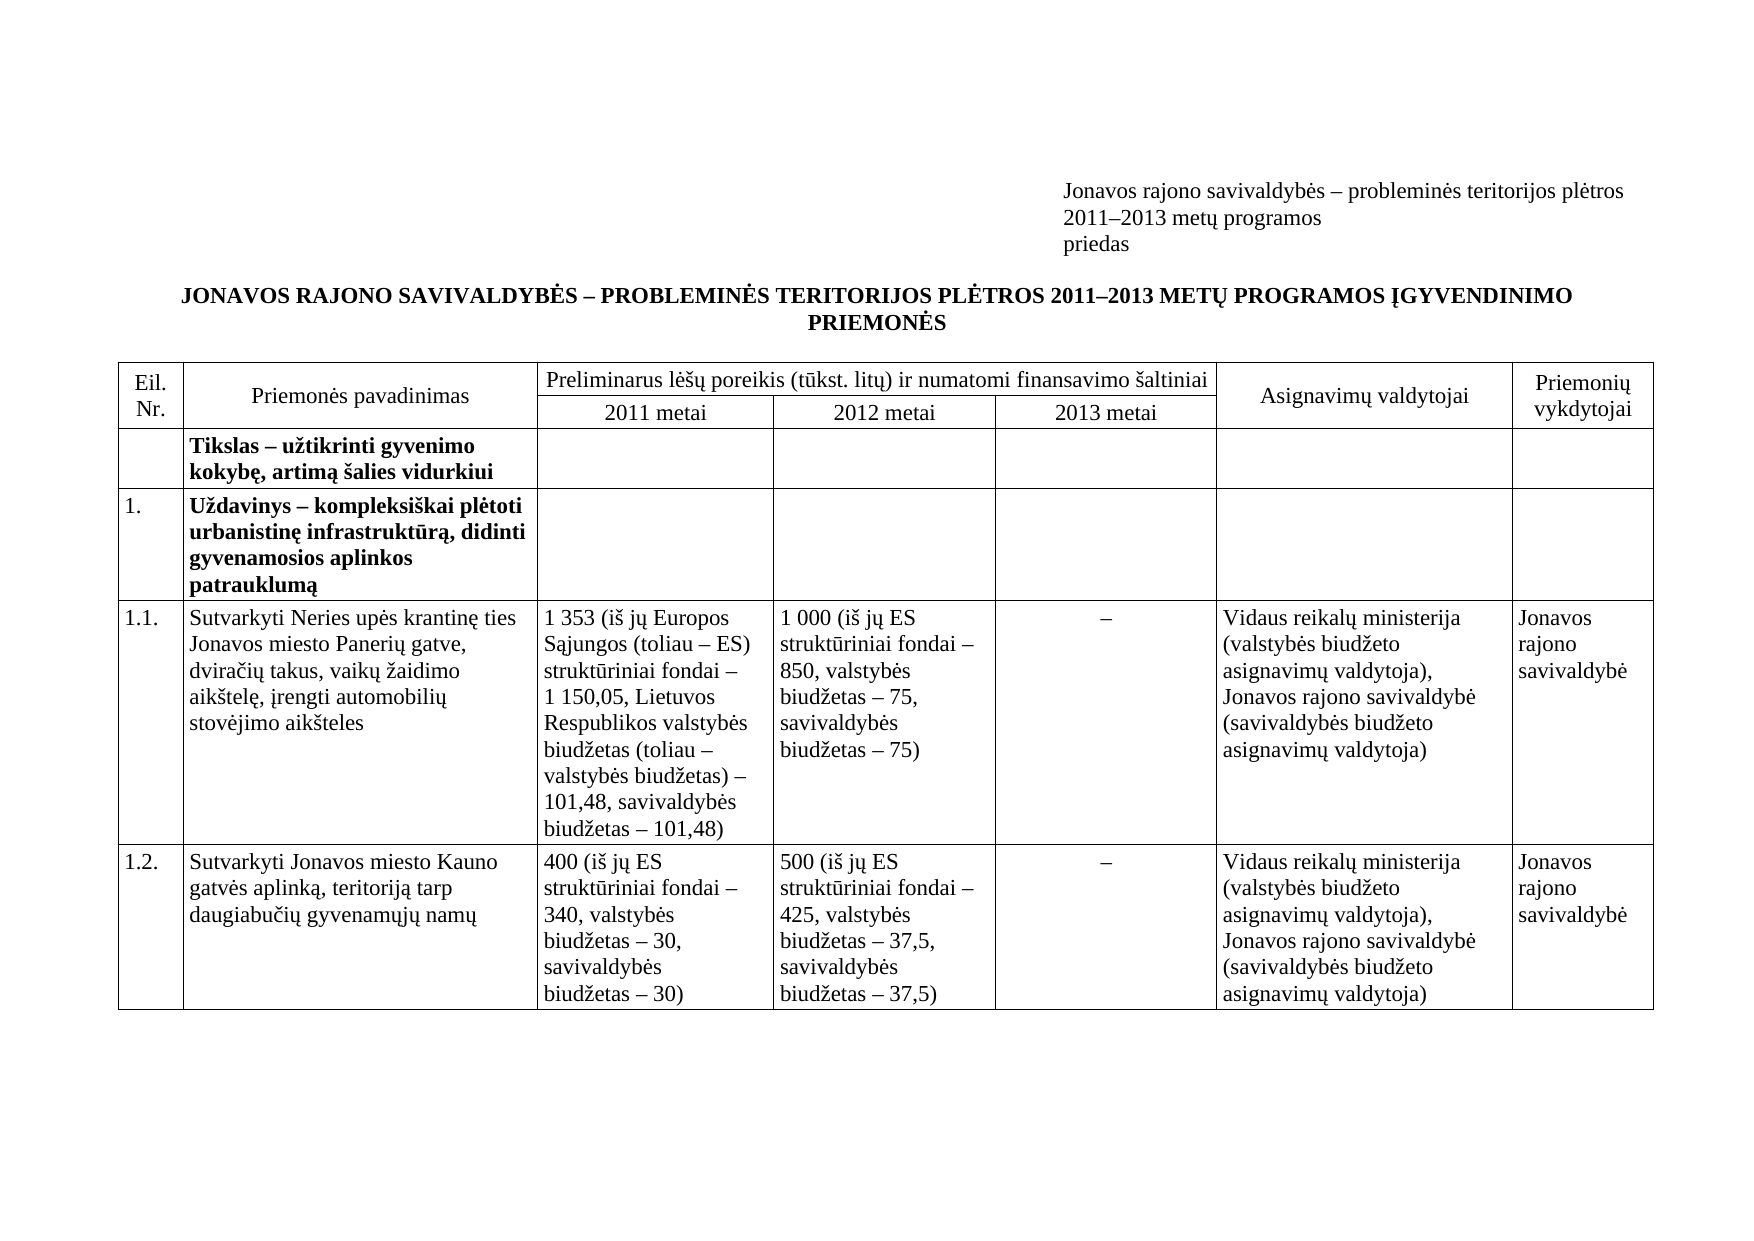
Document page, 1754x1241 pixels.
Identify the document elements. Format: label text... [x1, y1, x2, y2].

table_header Preliminarus lėšų poreikis (tūkst. litų) ir numatomi finansavimo šaltiniai [538, 363, 1216, 395]
table_cell Tikslas – užtikrinti gyvenimo kokybę, artimą šalies vidurkiui [184, 429, 537, 488]
table_header Asignavimų valdytojai [1217, 363, 1512, 428]
table_cell [538, 489, 773, 600]
table_cell [119, 429, 183, 488]
table_cell 1. [119, 489, 183, 600]
text JONAVOS RAJONO SAVIVALDYBĖS – PROBLEMINĖS TERITORIJOS PLĖTROS 2011–2013 metų programos ĮGYVENDINIMO PRIEMONĖS [118, 283, 1636, 335]
table_cell 400 (iš jų ES struktūriniai fondai – 340, valstybės biudžetas – 30, savivaldybės biudžetas – 30) [538, 845, 773, 1009]
table_cell Uždavinys – kompleksiškai plėtoti urbanistinę infrastruktūrą, didinti gyvenamosios aplinkos patrauklumą [184, 489, 537, 600]
table_cell Vidaus reikalų ministerija (valstybės biudžeto asignavimų valdytoja), Jonavos rajono savivaldybė (savivaldybės biudžeto asignavimų valdytoja) [1217, 601, 1512, 844]
table_cell Jonavos rajono savivaldybė [1513, 845, 1653, 1009]
table_cell 2011 metai [538, 396, 773, 428]
table_cell [996, 489, 1216, 600]
table_cell 1 353 (iš jų Europos Sąjungos (toliau – ES) struktūriniai fondai – 1 150,05, Lietuvos Respublikos valstybės biudžetas (toliau – valstybės biudžetas) – 101,48, savivaldybės biudžetas – 101,48) [538, 601, 773, 844]
table_cell Jonavos rajono savivaldybė [1513, 601, 1653, 844]
table_cell [1513, 429, 1653, 488]
table_cell 1.1. [119, 601, 183, 844]
table_cell [538, 429, 773, 488]
table_cell [1217, 429, 1512, 488]
table_header Priemonių vykdytojai [1513, 363, 1653, 428]
table_cell [1217, 489, 1512, 600]
table_cell [1513, 489, 1653, 600]
table_cell [774, 429, 995, 488]
table_cell Sutvarkyti Neries upės krantinę ties Jonavos miesto Panerių gatve, dviračių takus, vaikų žaidimo aikštelę, įrengti automobilių stovėjimo aikšteles [184, 601, 537, 844]
table_cell Sutvarkyti Jonavos miesto Kauno gatvės aplinką, teritoriją tarp daugiabučių gyvenamųjų namų [184, 845, 537, 1009]
table_cell 2012 metai [774, 396, 995, 428]
table_cell – [996, 845, 1216, 1009]
table_cell 2013 metai [996, 396, 1216, 428]
table_cell 1.2. [119, 845, 183, 1009]
table_cell 1 000 (iš jų ES struktūriniai fondai – 850, valstybės biudžetas – 75, savivaldybės biudžetas – 75) [774, 601, 995, 844]
table_cell 500 (iš jų ES struktūriniai fondai – 425, valstybės biudžetas – 37,5, savivaldybės biudžetas – 37,5) [774, 845, 995, 1009]
table_header Priemonės pavadinimas [184, 363, 537, 428]
table_cell – [996, 601, 1216, 844]
table_cell [774, 489, 995, 600]
table_header Eil. Nr. [119, 363, 183, 428]
table_cell Vidaus reikalų ministerija (valstybės biudžeto asignavimų valdytoja), Jonavos rajono savivaldybė (savivaldybės biudžeto asignavimų valdytoja) [1217, 845, 1512, 1009]
table_cell [996, 429, 1216, 488]
text Jonavos rajono savivaldybės – probleminės teritorijos plėtros 2011–2013 metų programos priedas [1063, 177, 1636, 256]
